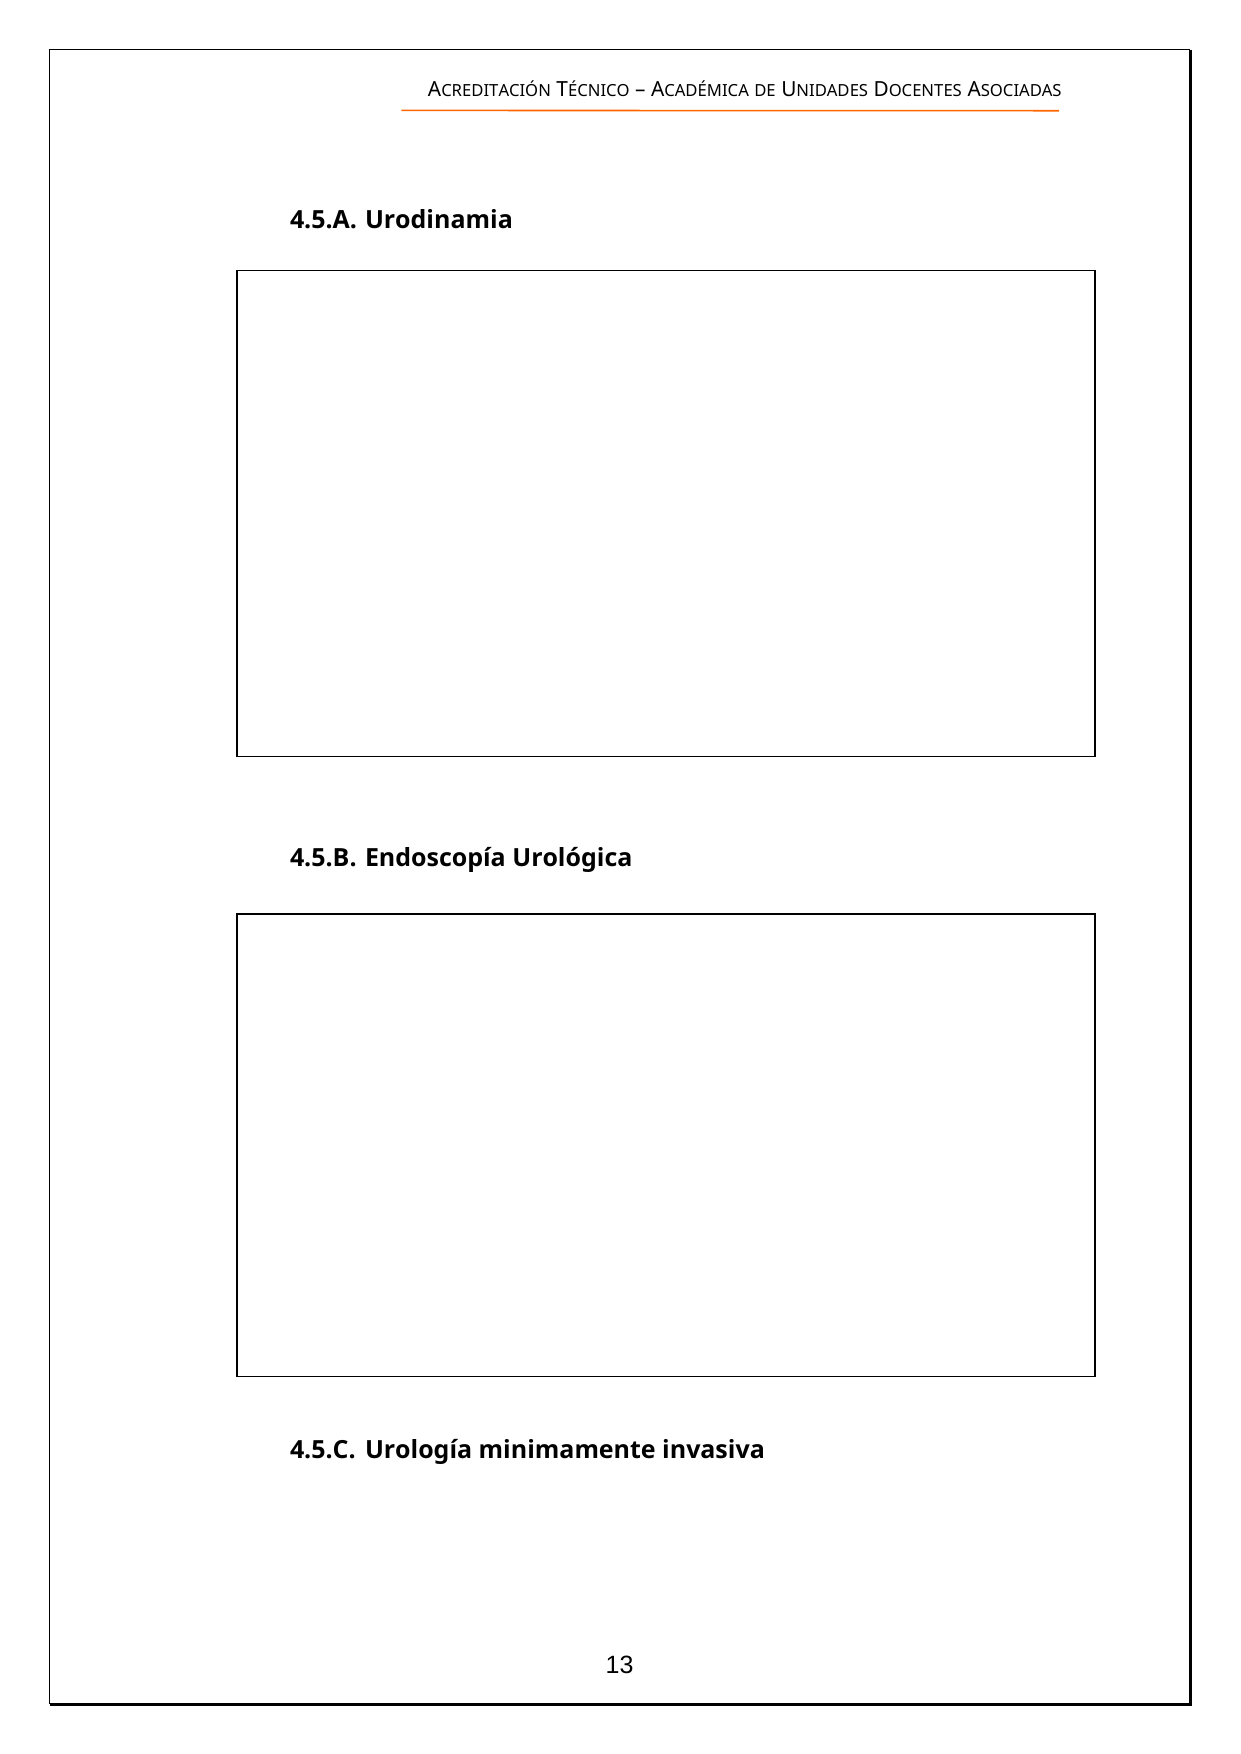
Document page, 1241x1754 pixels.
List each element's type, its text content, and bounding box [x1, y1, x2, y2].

subtitle Endoscopía Urológica [290, 840, 1061, 874]
subtitle Urodinamia [290, 201, 1061, 235]
subtitle Urología minimamente invasiva [290, 1431, 1061, 1465]
